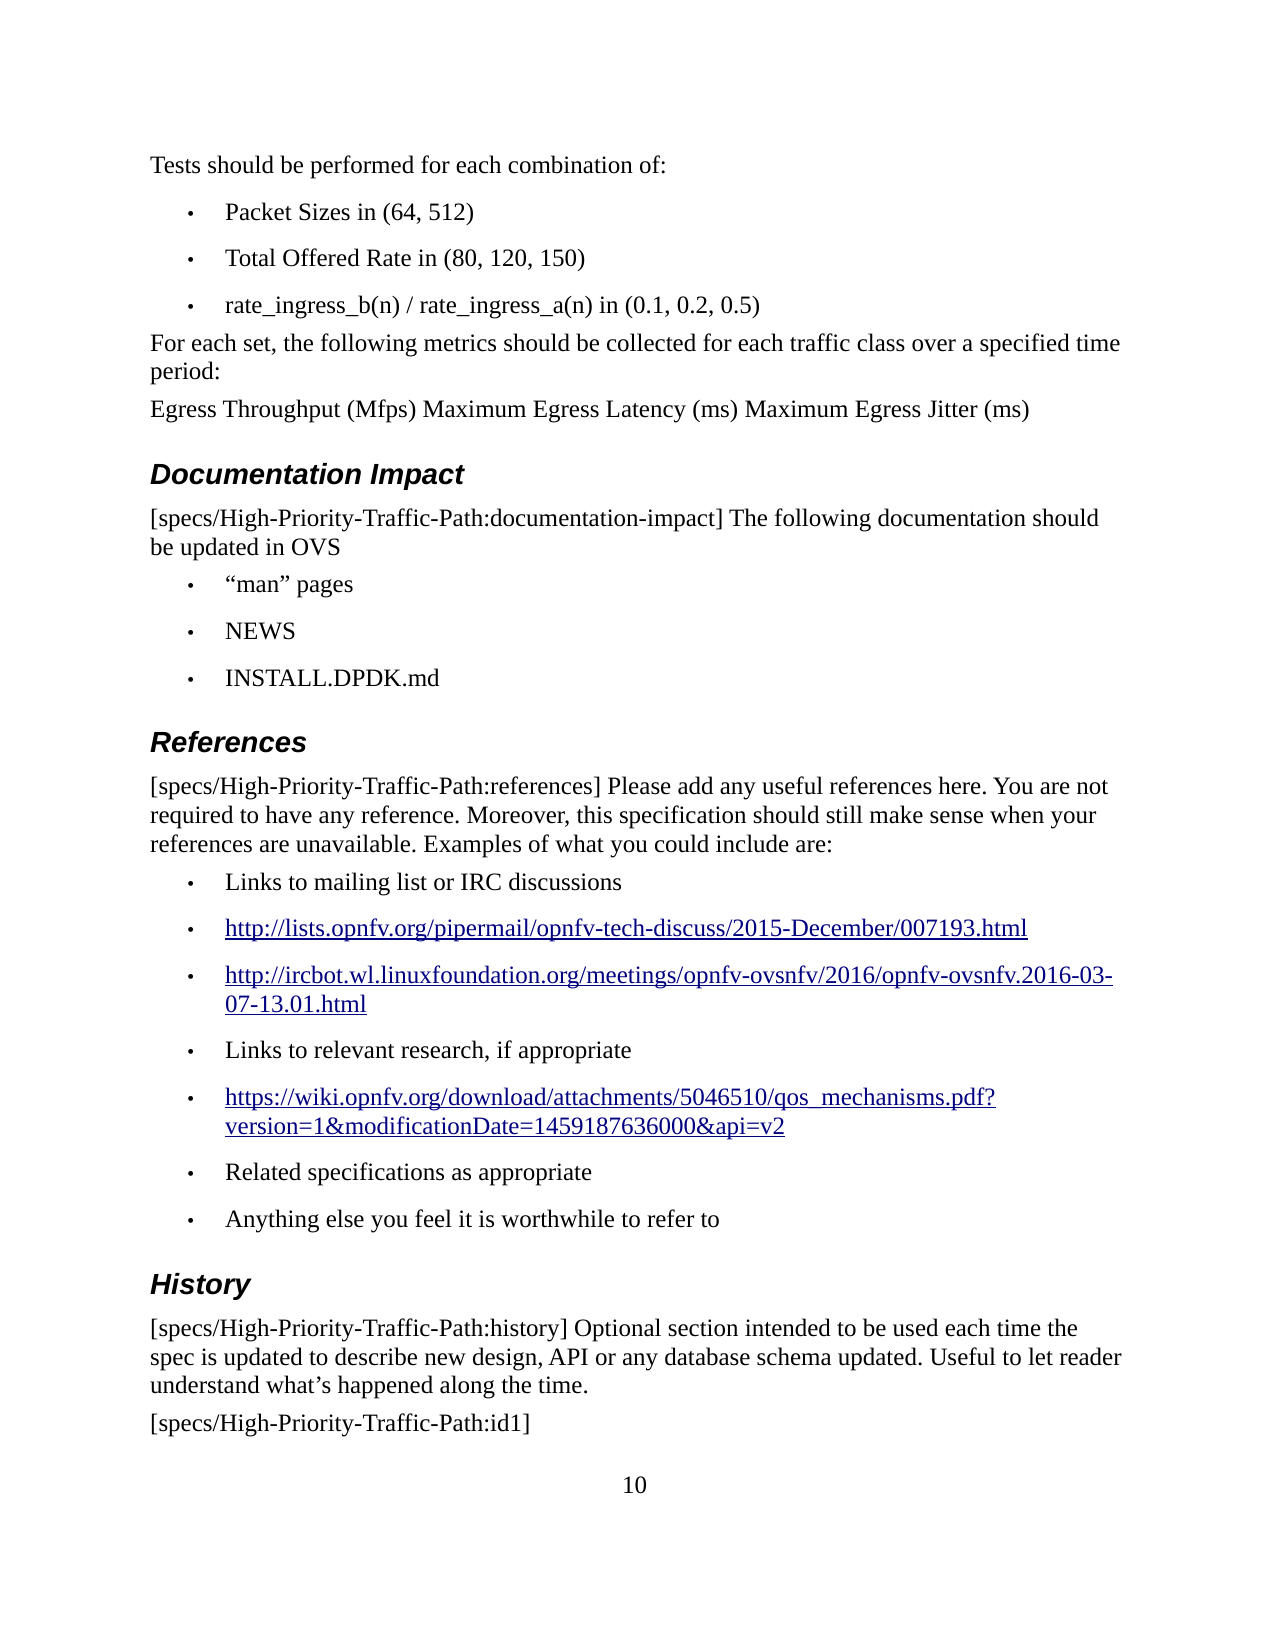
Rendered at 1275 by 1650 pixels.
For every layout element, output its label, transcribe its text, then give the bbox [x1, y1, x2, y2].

list INSTALL.DPDK.md [187, 663, 1125, 691]
text [specs/High-Priority-Traffic-Path:id1] [150, 1408, 1125, 1437]
list Links to relevant research, if appropriate [187, 1035, 1125, 1064]
text For each set, the following metrics should be collected for each traffic class over a specified time period: [150, 328, 1125, 385]
list Packet Sizes in (64, 512) [187, 197, 1125, 225]
text [specs/High-Priority-Traffic-Path:references] Please add any useful references here. You are not required to have any reference. Moreover, this specification should still make sense when your references are unavailable. Examples of what you could include are: [150, 771, 1125, 858]
list “man” pages [187, 569, 1125, 598]
list rate_ingress_b(n) / rate_ingress_a(n) in (0.1, 0.2, 0.5) [187, 290, 1125, 319]
list NEWS [187, 616, 1125, 645]
list Links to mailing list or IRC discussions [187, 867, 1125, 895]
text Egress Throughput (Mfps) Maximum Egress Latency (ms) Maximum Egress Jitter (ms) [150, 394, 1125, 423]
subtitle History [150, 1267, 1125, 1300]
list http://lists.opnfv.org/pipermail/opnfv-tech-discuss/2015-December/007193.html [187, 913, 1125, 942]
list Related specifications as appropriate [187, 1157, 1125, 1186]
text Tests should be performed for each combination of: [150, 150, 1125, 179]
subtitle Documentation Impact [150, 457, 1125, 490]
list Total Offered Rate in (80, 120, 150) [187, 243, 1125, 272]
subtitle References [150, 725, 1125, 759]
text [specs/High-Priority-Traffic-Path:documentation-impact] The following documentation should be updated in OVS [150, 503, 1125, 560]
list Anything else you feel it is worthwhile to refer to [187, 1204, 1125, 1233]
text [specs/High-Priority-Traffic-Path:history] Optional section intended to be used each time the spec is updated to describe new design, API or any database schema updated. Useful to let reader understand what’s happened along the time. [150, 1313, 1125, 1399]
list http://ircbot.wl.linuxfoundation.org/meetings/opnfv-ovsnfv/2016/opnfv-ovsnfv.2016-03-07-13.01.html [187, 960, 1125, 1017]
list https://wiki.opnfv.org/download/attachments/5046510/qos_mechanisms.pdf?version=1&modificationDate=1459187636000&api=v2 [187, 1082, 1125, 1139]
